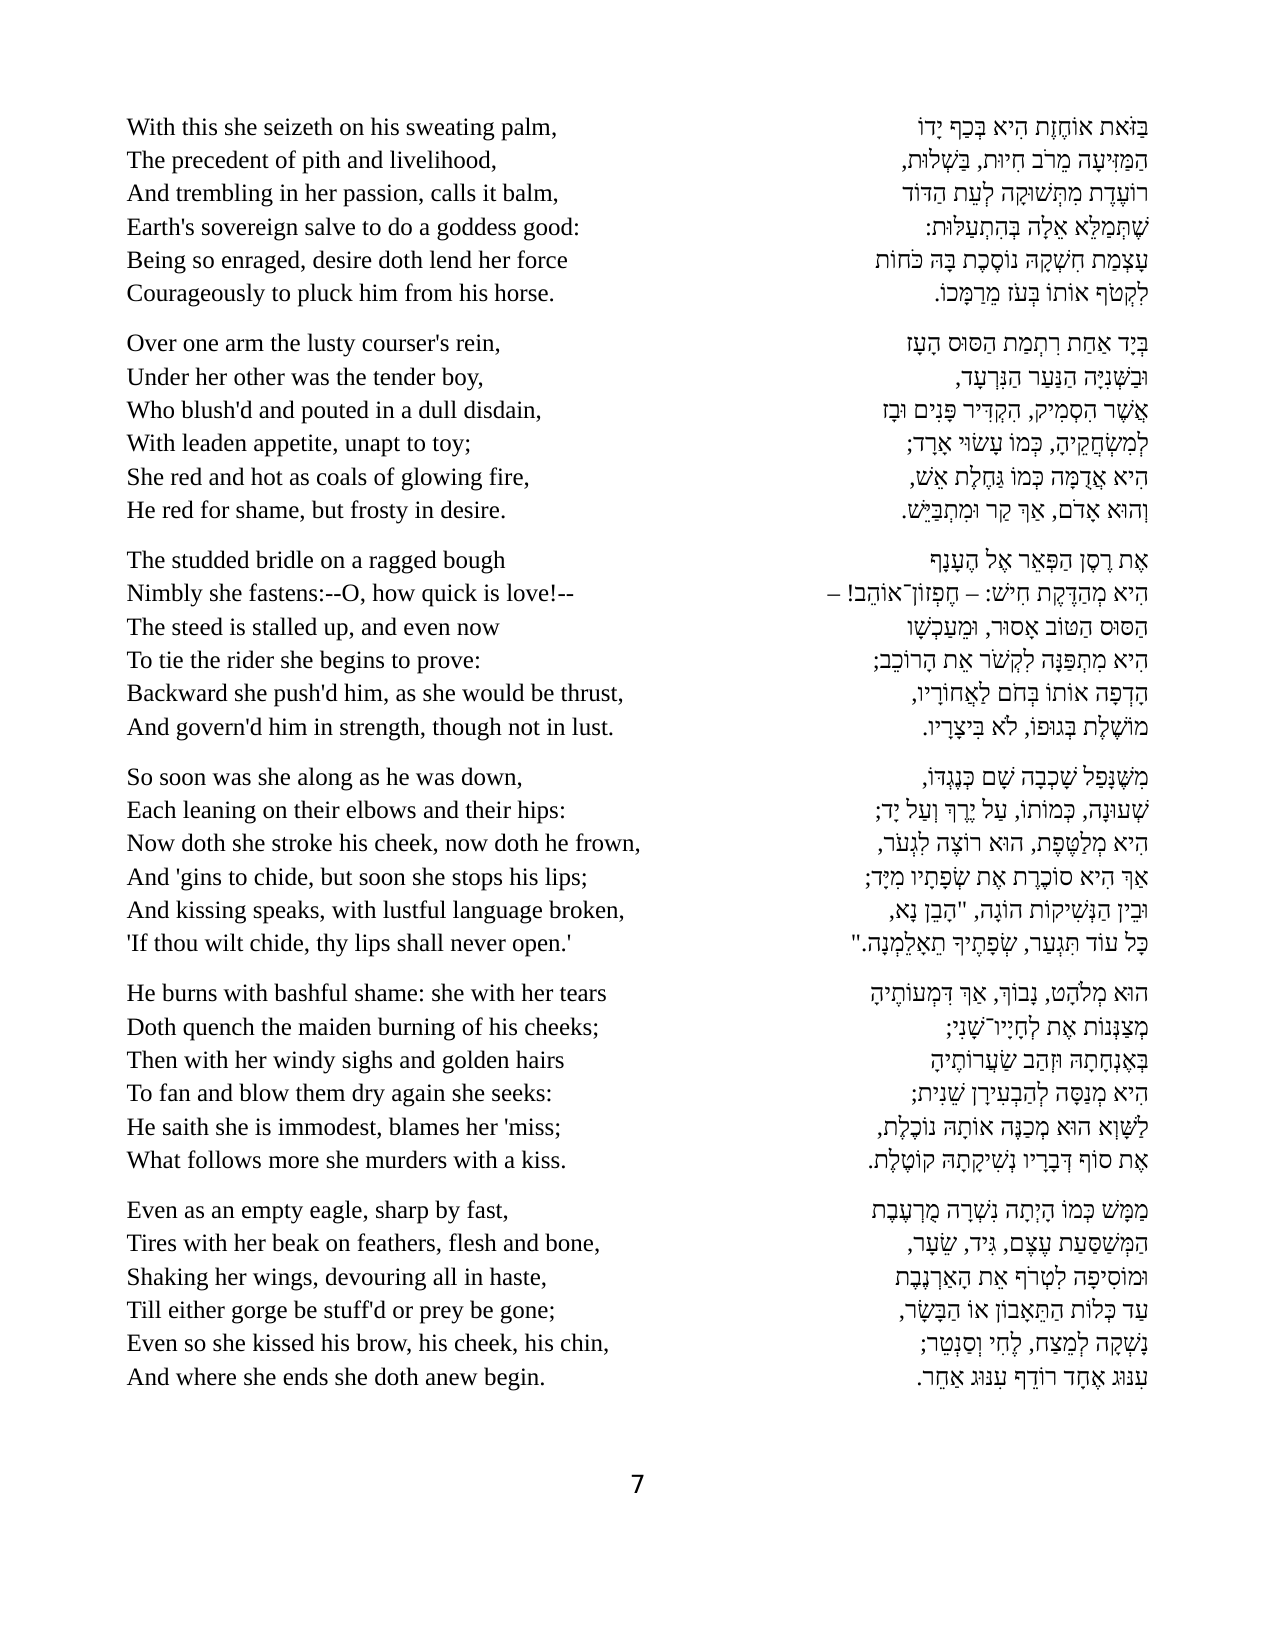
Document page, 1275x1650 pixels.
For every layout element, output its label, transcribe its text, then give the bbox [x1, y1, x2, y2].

table_cell The studded bridle on a ragged bough Nimbly she fastens:--O, how quick is love!-- The steed is stalled up, and even now To tie the rider she begins to prove: Backward she push'd him, as she would be thrust, And govern'd him in strength, though not in lust. [118, 533, 709, 750]
table_cell הוּא מְלֹהָט, נָבוֹךְ, אַךְ דִּמְעוֹתֶיהָ מְצַנְּנוֹת אֶת לְחָיָיו־שָׁנִי; בְּאֶנְחָתָהּ וּזְהַב שַׂעֲרוֹתֶיהָ הִיא מְנַסָּה לְהַבְעִירָן שֵׁנִית; לַשָּׁוְא הוּא מְכַנֶּה אוֹתָהּ נוֹכֶלֶת, אֶת סוֹף דְּבָרָיו נְשִׁיקָתָהּ קוֹטֶלֶת. [709, 967, 1157, 1183]
table_cell מִשֶּׁנָּפַל שָׁכְבָה שָׁם כְּנֶגְדּוֹ, שְׁעוּנָה, כְּמוֹתוֹ, עַל יֶרֶךְ וְעַל יָד; הִיא מְלַטֶּפֶת, הוּא רוֹצֶה לִגְעֹר, אַךְ הִיא סוֹכֶרֶת אֶת שְׂפָתָיו מִיָּד; וּבֵין הַנְּשִׁיקוֹת הוֹגָה, "הָבֵן נָא, כָּל עוֹד תִּגְעַר, שְׂפָתֶיךָ תֵאָלֵמְנָה." [709, 750, 1157, 967]
table_cell He burns with bashful shame: she with her tears Doth quench the maiden burning of his cheeks; Then with her windy sighs and golden hairs To fan and blow them dry again she seeks: He saith she is immodest, blames her 'miss; What follows more she murders with a kiss. [118, 967, 709, 1183]
table_cell With this she seizeth on his sweating palm, The precedent of pith and livelihood, And trembling in her passion, calls it balm, Earth's sovereign salve to do a goddess good: Being so enraged, desire doth lend her force Courageously to pluck him from his horse. [118, 100, 709, 317]
table_cell בְּיָד אַחַת רִתְמַת הַסּוּס הָעָז וּבַשְּׁנִיָּה הַנַּעַר הַנִּרְעָד, אֲשֶׁר הִסְמִיק, הִקְדִּיר פָּנִים וּבָז לְמִשְׂחֲקֵיהָ, כְּמוֹ עָשׂוּי אָרָד; הִיא אֲדֻמָּה כְּמוֹ גַּחֶלֶת אֵשׁ, וְהוּא אָדֹם, אַךְ קַר וּמִתְבַּיֵּשׁ. [709, 317, 1157, 533]
table_cell בַּזֹּאת אוֹחֶזֶת הִיא בְּכַף יָדוֹ הַמַּזִּיעָה מֵרֹב חִיוּת, בַּשְׁלוּת, רוֹעֶדֶת מִתְּשׁוּקָה לְעֵת הַדּוֹד שֶׁתְּמַלֵּא אֵלָה בְּהִתְעַלּוּת: עָצְמַת חִשְׁקָהּ נוֹסֶכֶת בָּהּ כֹּחוֹת לִקְטֹף אוֹתוֹ בְּעֹז מֵרַמָּכוֹ. [709, 100, 1157, 317]
table_cell אֶת רֶסֶן הַפְּאֵר אֶל הֶעָנָף הִיא מְהַדֶּקֶת חִישׁ: – חֶפְזוֹן־אוֹהֵב! – הַסּוּס הַטּוֹב אָסוּר, וּמֵעַכְשָׁו הִיא מִתְפַּנָּה לִקְשֹׁר אֵת הָרוֹכֵב; הָדְפָה אוֹתוֹ בְּחֹם לַאֲחוֹרָיו, מוֹשֶׁלֶת בְּגוּפוֹ, לֹא בִּיצָרָיו. [709, 533, 1157, 750]
table_cell Even as an empty eagle, sharp by fast, Tires with her beak on feathers, flesh and bone, Shaking her wings, devouring all in haste, Till either gorge be stuff'd or prey be gone; Even so she kissed his brow, his cheek, his chin, And where she ends she doth anew begin. [118, 1183, 709, 1400]
table_cell מַמָּשׁ כְּמוֹ הָיְתָה נִשְׁרָה מֻרְעֶבֶת הַמְּשַׁסַּעַת עֶצֶם, גִּיד, שֵׂעָר, וּמוֹסִיפָה לִטְרֹף אֵת הָאַרְנֶבֶת עַד כְּלוֹת הַתֵּאָבוֹן אוֹ הַבָּשָׂר, נָשְׁקָה לְמֵצַח, לֶחִי וְסַנְטֵר; עִנּוּג אֶחָד רוֹדֵף עִנּוּג אַחֵר. [709, 1183, 1157, 1400]
table_cell Over one arm the lusty courser's rein, Under her other was the tender boy, Who blush'd and pouted in a dull disdain, With leaden appetite, unapt to toy; She red and hot as coals of glowing fire, He red for shame, but frosty in desire. [118, 317, 709, 533]
table_cell So soon was she along as he was down, Each leaning on their elbows and their hips: Now doth she stroke his cheek, now doth he frown, And 'gins to chide, but soon she stops his lips; And kissing speaks, with lustful language broken, 'If thou wilt chide, thy lips shall never open.' [118, 750, 709, 967]
